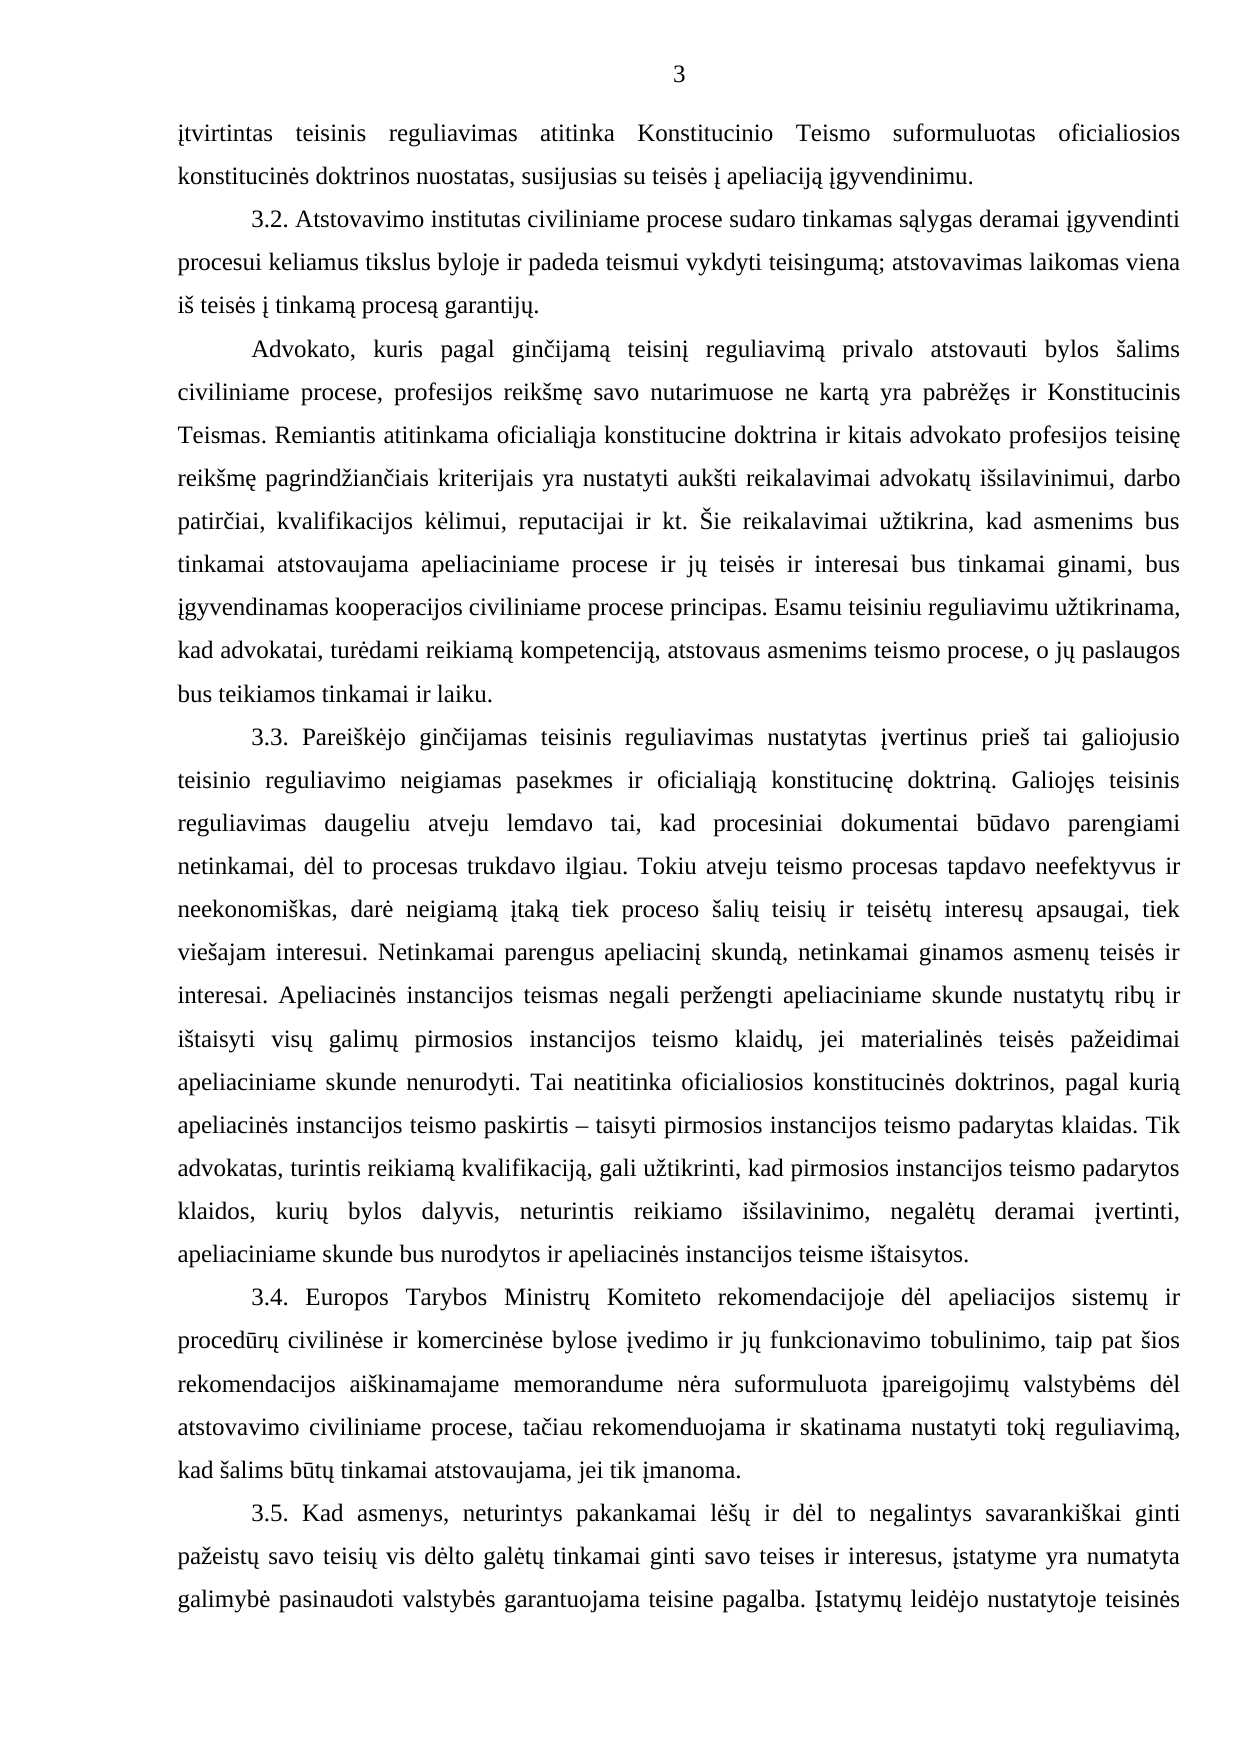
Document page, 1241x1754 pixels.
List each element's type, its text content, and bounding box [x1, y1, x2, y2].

text Advokato, kuris pagal ginčijamą teisinį reguliavimą privalo atstovauti bylos šalims civiliniame procese, profesijos reikšmę savo nutarimuose ne kartą yra pabrėžęs ir Konstitucinis Teismas. Remiantis atitinkama oficialiąja konstitucine doktrina ir kitais advokato profesijos teisinę reikšmę pagrindžiančiais kriterijais yra nustatyti aukšti reikalavimai advokatų išsilavinimui, darbo patirčiai, kvalifikacijos kėlimui, reputacijai ir kt. Šie reikalavimai užtikrina, kad asmenims bus tinkamai atstovaujama apeliaciniame procese ir jų teisės ir interesai bus tinkamai ginami, bus įgyvendinamas kooperacijos civiliniame procese principas. Esamu teisiniu reguliavimu užtikrinama, kad advokatai, turėdami reikiamą kompetenciją, atstovaus asmenims teismo procese, o jų paslaugos bus teikiamos tinkamai ir laiku. [177, 334, 1181, 707]
text 3.4. Europos Tarybos Ministrų Komiteto rekomendacijoje dėl apeliacijos sistemų ir procedūrų civilinėse ir komercinėse bylose įvedimo ir jų funkcionavimo tobulinimo, taip pat šios rekomendacijos aiškinamajame memorandume nėra suformuluota įpareigojimų valstybėms dėl atstovavimo civiliniame procese, tačiau rekomenduojama ir skatinama nustatyti tokį reguliavimą, kad šalims būtų tinkamai atstovaujama, jei tik įmanoma. [177, 1282, 1181, 1484]
text 3.3. Pareiškėjo ginčijamas teisinis reguliavimas nustatytas įvertinus prieš tai galiojusio teisinio reguliavimo neigiamas pasekmes ir oficialiąją konstitucinę doktriną. Galiojęs teisinis reguliavimas daugeliu atveju lemdavo tai, kad procesiniai dokumentai būdavo parengiami netinkamai, dėl to procesas trukdavo ilgiau. Tokiu atveju teismo procesas tapdavo neefektyvus ir neekonomiškas, darė neigiamą įtaką tiek proceso šalių teisių ir teisėtų interesų apsaugai, tiek viešajam interesui. Netinkamai parengus apeliacinį skundą, netinkamai ginamos asmenų teisės ir interesai. Apeliacinės instancijos teismas negali peržengti apeliaciniame skunde nustatytų ribų ir ištaisyti visų galimų pirmosios instancijos teismo klaidų, jei materialinės teisės pažeidimai apeliaciniame skunde nenurodyti. Tai neatitinka oficialiosios konstitucinės doktrinos, pagal kurią apeliacinės instancijos teismo paskirtis – taisyti pirmosios instancijos teismo padarytas klaidas. Tik advokatas, turintis reikiamą kvalifikaciją, gali užtikrinti, kad pirmosios instancijos teismo padarytos klaidos, kurių bylos dalyvis, neturintis reikiamo išsilavinimo, negalėtų deramai įvertinti, apeliaciniame skunde bus nurodytos ir apeliacinės instancijos teisme ištaisytos. [177, 722, 1181, 1268]
text 3.2. Atstovavimo institutas civiliniame procese sudaro tinkamas sąlygas deramai įgyvendinti procesui keliamus tikslus byloje ir padeda teismui vykdyti teisingumą; atstovavimas laikomas viena iš teisės į tinkamą procesą garantijų. [177, 204, 1181, 319]
text įtvirtintas teisinis reguliavimas atitinka Konstitucinio Teismo suformuluotas oficialiosios konstitucinės doktrinos nuostatas, susijusias su teisės į apeliaciją įgyvendinimu. [177, 118, 1181, 190]
text 3.5. Kad asmenys, neturintys pakankamai lėšų ir dėl to negalintys savarankiškai ginti pažeistų savo teisių vis dėlto galėtų tinkamai ginti savo teises ir interesus, įstatyme yra numatyta galimybė pasinaudoti valstybės garantuojama teisine pagalba. Įstatymų leidėjo nustatytoje teisinės [177, 1498, 1181, 1613]
